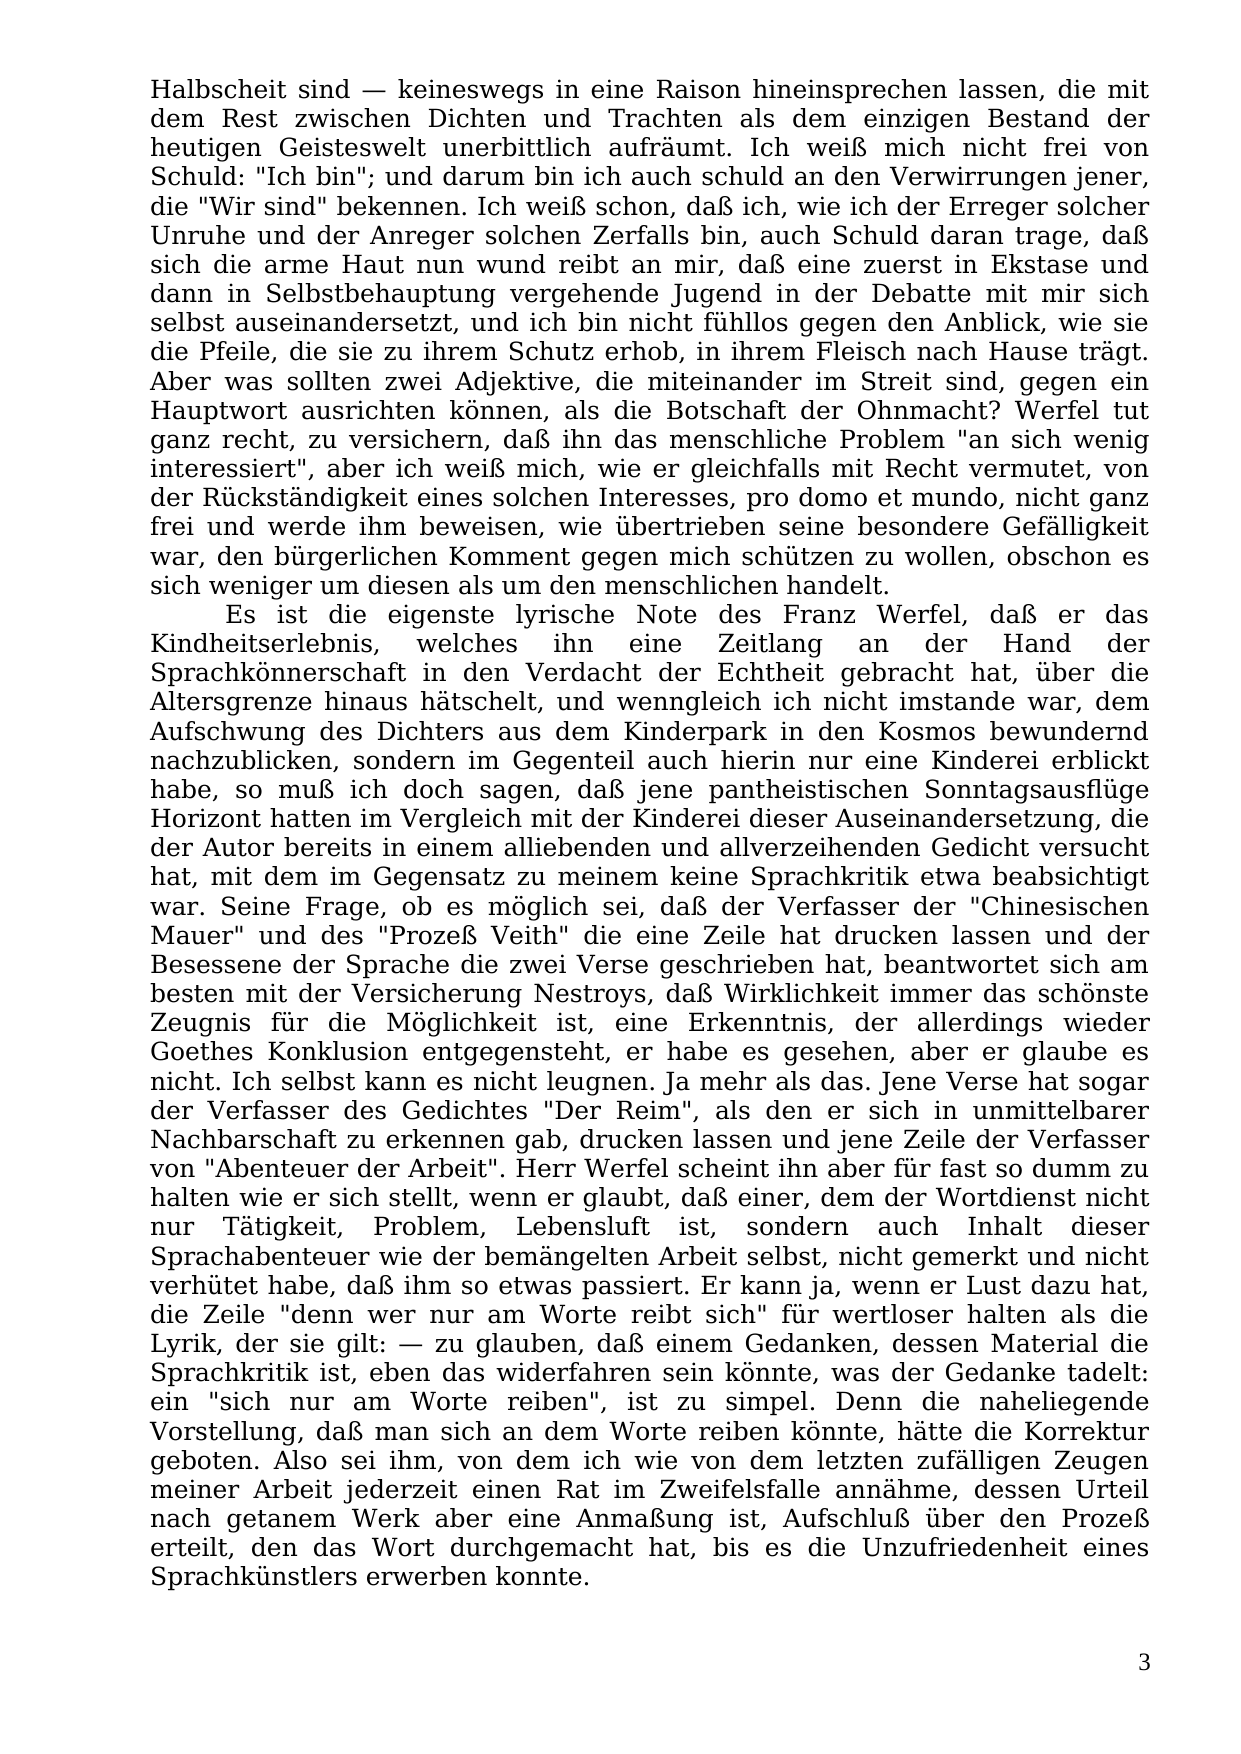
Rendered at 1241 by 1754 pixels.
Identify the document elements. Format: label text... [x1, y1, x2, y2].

text Halbscheit sind — keineswegs in eine Raison hineinsprechen lassen, die mit dem Rest zwischen Dichten und Trachten als dem einzigen Bestand der heutigen Geisteswelt unerbittlich aufräumt. Ich weiß mich nicht frei von Schuld: "Ich bin"; und darum bin ich auch schuld an den Verwirrungen jener, die "Wir sind" bekennen. Ich weiß schon, daß ich, wie ich der Erreger solcher Unruhe und der Anreger solchen Zerfalls bin, auch Schuld daran trage, daß sich die arme Haut nun wund reibt an mir, daß eine zuerst in Ekstase und dann in Selbstbehauptung vergehende Jugend in der Debatte mit mir sich selbst auseinandersetzt, und ich bin nicht fühllos gegen den Anblick, wie sie die Pfeile, die sie zu ihrem Schutz erhob, in ihrem Fleisch nach Hause trägt. Aber was sollten zwei Adjektive, die miteinander im Streit sind, gegen ein Hauptwort ausrichten können, als die Botschaft der Ohnmacht? Werfel tut ganz recht, zu versichern, daß ihn das menschliche Problem "an sich wenig interessiert", aber ich weiß mich, wie er gleichfalls mit Recht vermutet, von der Rückständigkeit eines solchen Interesses, pro domo et mundo, nicht ganz frei und werde ihm beweisen, wie übertrieben seine besondere Gefälligkeit war, den bürgerlichen Komment gegen mich schützen zu wollen, obschon es sich weniger um diesen als um den menschlichen handelt. [150, 75, 1151, 600]
text Es ist die eigenste lyrische Note des Franz Werfel, daß er das Kindheitserlebnis, welches ihn eine Zeitlang an der Hand der Sprachkönnerschaft in den Verdacht der Echtheit gebracht hat, über die Altersgrenze hinaus hätschelt, und wenngleich ich nicht imstande war, dem Aufschwung des Dichters aus dem Kinderpark in den Kosmos bewundernd nachzublicken, sondern im Gegenteil auch hierin nur eine Kinderei erblickt habe, so muß ich doch sagen, daß jene pantheistischen Sonntagsausflüge Horizont hatten im Vergleich mit der Kinderei dieser Auseinandersetzung, die der Autor bereits in einem alliebenden und allverzeihenden Gedicht versucht hat, mit dem im Gegensatz zu meinem keine Sprachkritik etwa beabsichtigt war. Seine Frage, ob es möglich sei, daß der Verfasser der "Chinesischen Mauer" und des "Prozeß Veith" die eine Zeile hat drucken lassen und der Besessene der Sprache die zwei Verse geschrieben hat, beantwortet sich am besten mit der Versicherung Nestroys, daß Wirklichkeit immer das schönste Zeugnis für die Möglichkeit ist, eine Erkenntnis, der allerdings wieder Goethes Konklusion entgegensteht, er habe es gesehen, aber er glaube es nicht. Ich selbst kann es nicht leugnen. Ja mehr als das. Jene Verse hat sogar der Verfasser des Gedichtes "Der Reim", als den er sich in unmittelbarer Nachbarschaft zu erkennen gab, drucken lassen und jene Zeile der Verfasser von "Abenteuer der Arbeit". Herr Werfel scheint ihn aber für fast so dumm zu halten wie er sich stellt, wenn er glaubt, daß einer, dem der Wortdienst nicht nur Tätigkeit, Problem, Lebensluft ist, sondern auch Inhalt dieser Sprachabenteuer wie der bemängelten Arbeit selbst, nicht gemerkt und nicht verhütet habe, daß ihm so etwas passiert. Er kann ja, wenn er Lust dazu hat, die Zeile "denn wer nur am Worte reibt sich" für wertloser halten als die Lyrik, der sie gilt: — zu glauben, daß einem Gedanken, dessen Material die Sprachkritik ist, eben das widerfahren sein könnte, was der Gedanke tadelt: ein "sich nur am Worte reiben", ist zu simpel. Denn die naheliegende Vorstellung, daß man sich an dem Worte reiben könnte, hätte die Korrektur geboten. Also sei ihm, von dem ich wie von dem letzten zufälligen Zeugen meiner Arbeit jederzeit einen Rat im Zweifelsfalle annähme, dessen Urteil nach getanem Werk aber eine Anmaßung ist, Aufschluß über den Prozeß erteilt, den das Wort durchgemacht hat, bis es die Unzufriedenheit eines Sprachkünstlers erwerben konnte. [150, 600, 1151, 1592]
